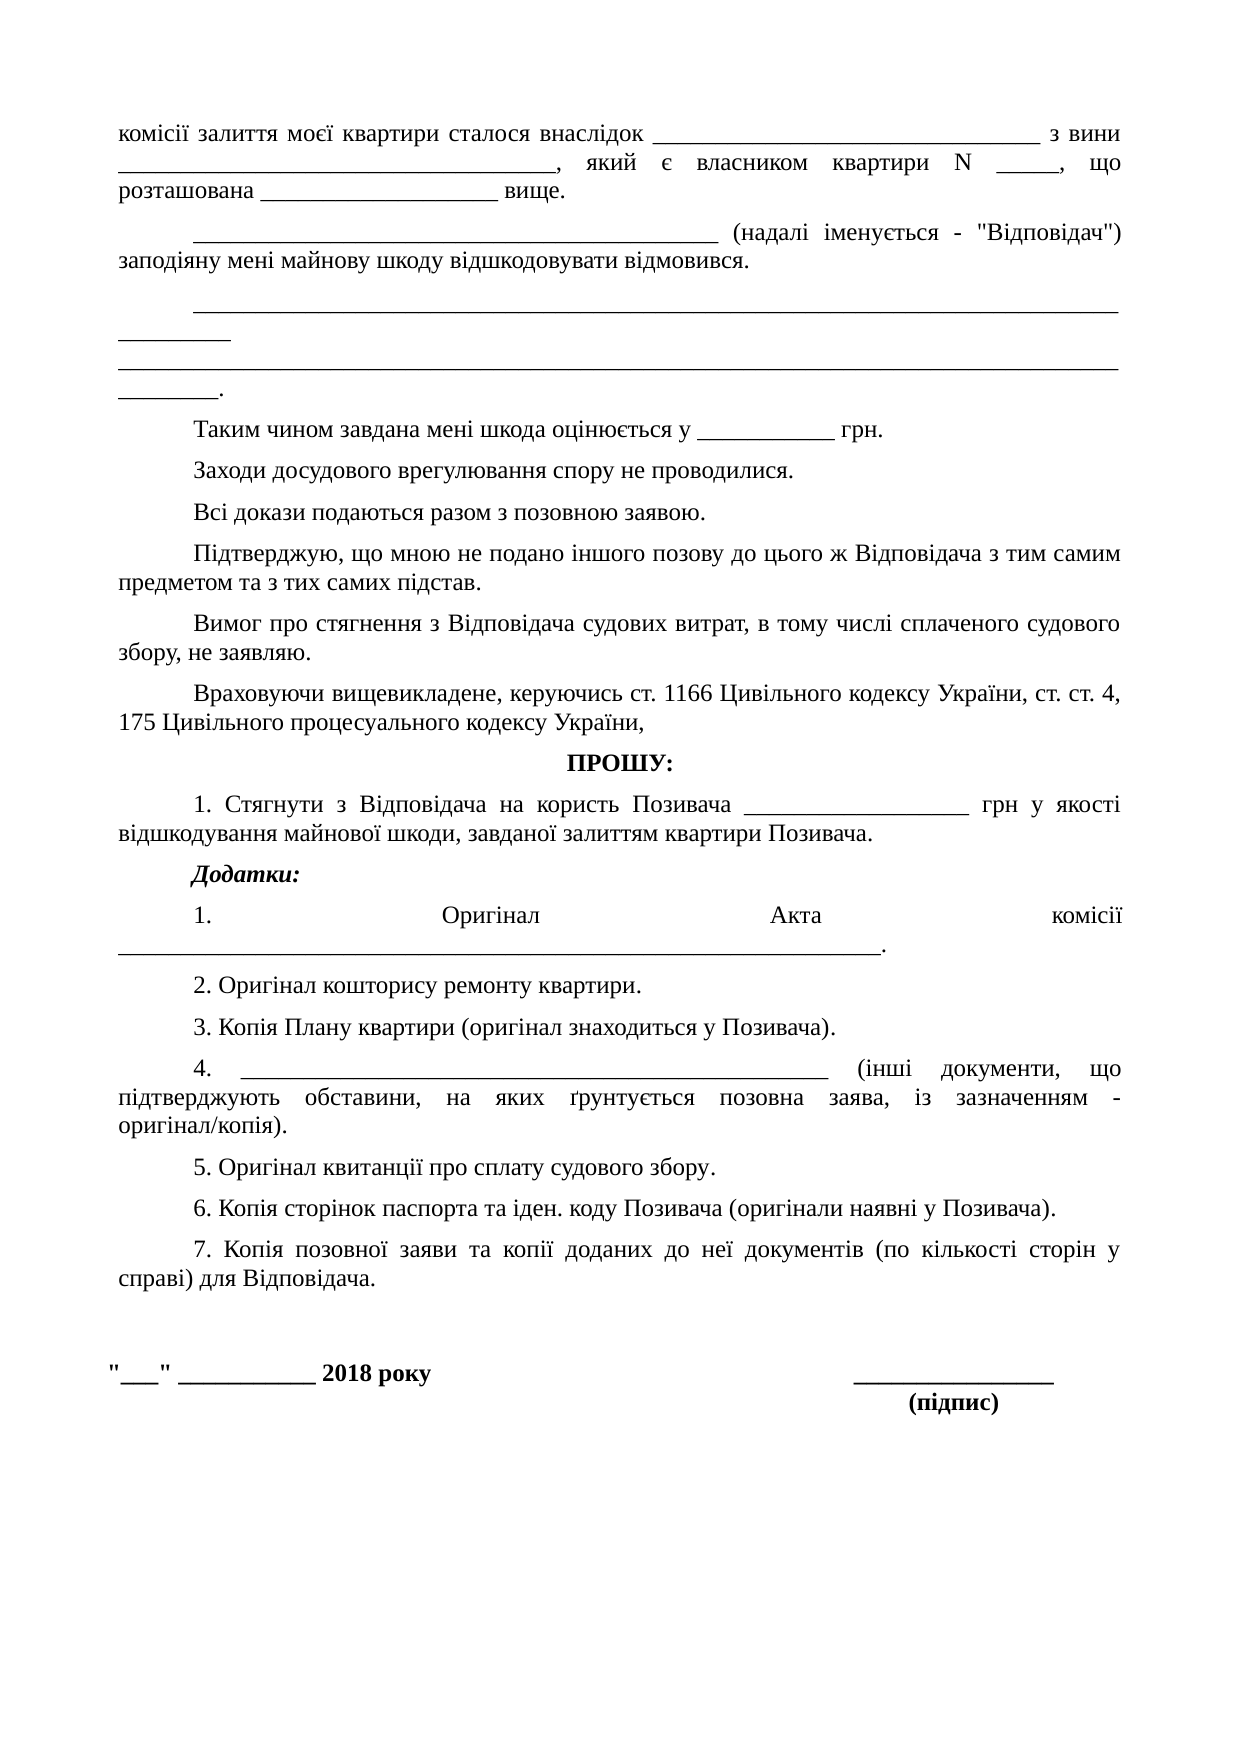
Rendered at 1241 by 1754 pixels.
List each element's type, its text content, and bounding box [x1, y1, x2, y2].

table_header ________________ (підпис) [668, 1346, 1239, 1428]
text Вимог про стягнення з Відповідача судових витрат, в тому числі сплаченого судового збору, не заявляю. [118, 608, 1122, 666]
text __________________________________________ (надалі іменується - "Відповідач") заподіяну мені майнову шкоду відшкодовувати відмовився. [118, 217, 1122, 274]
text Підтверджую, що мною не подано іншого позову до цього ж Відповідача з тим самим предметом та з тих самих підстав. [118, 538, 1122, 596]
text Додатки: [118, 859, 1122, 888]
text 4. _______________________________________________ (інші документи, що підтверджують обставини, на яких ґрунтується позовна заява, із зазначенням - оригінал/копія). [118, 1053, 1122, 1139]
text Заходи досудового врегулювання спору не проводилися. [118, 456, 1122, 484]
text 3. Копія Плану квартири (оригінал знаходиться у Позивача). [118, 1012, 1122, 1041]
text 7. Копія позовної заяви та копії доданих до неї документів (по кількості сторін у справі) для Відповідача. [118, 1234, 1122, 1292]
text 6. Копія сторінок паспорта та іден. коду Позивача (оригінали наявні у Позивача). [118, 1193, 1122, 1222]
text 1. Оригінал Акта комісії _____________________________________________________________. [118, 901, 1122, 958]
text комісії залиття моєї квартири сталося внаслідок _______________________________ з вини ___________________________________, який є власником квартири N _____, що розташована ___________________ вище. [118, 118, 1122, 204]
text ПРОШУ: [118, 748, 1122, 777]
table_header "___" ___________ 2018 року [96, 1346, 667, 1428]
text 5. Оригінал квитанції про сплату судового збору. [118, 1152, 1122, 1181]
text 1. Стягнути з Відповідача на користь Позивача __________________ грн у якості відшкодування майнової шкоди, завданої залиттям квартири Позивача. [118, 789, 1122, 847]
text 2. Оригінал кошторису ремонту квартири. [118, 971, 1122, 999]
text Таким чином завдана мені шкода оцінюється у ___________ грн. [118, 414, 1122, 443]
text ___________________________________________________________________________________ ________________________________________________________________________________________. [118, 287, 1122, 402]
text Враховуючи вищевикладене, керуючись ст. 1166 Цивільного кодексу України, ст. ст. 4, 175 Цивільного процесуального кодексу України, [118, 678, 1122, 736]
text Всі докази подаються разом з позовною заявою. [118, 497, 1122, 526]
